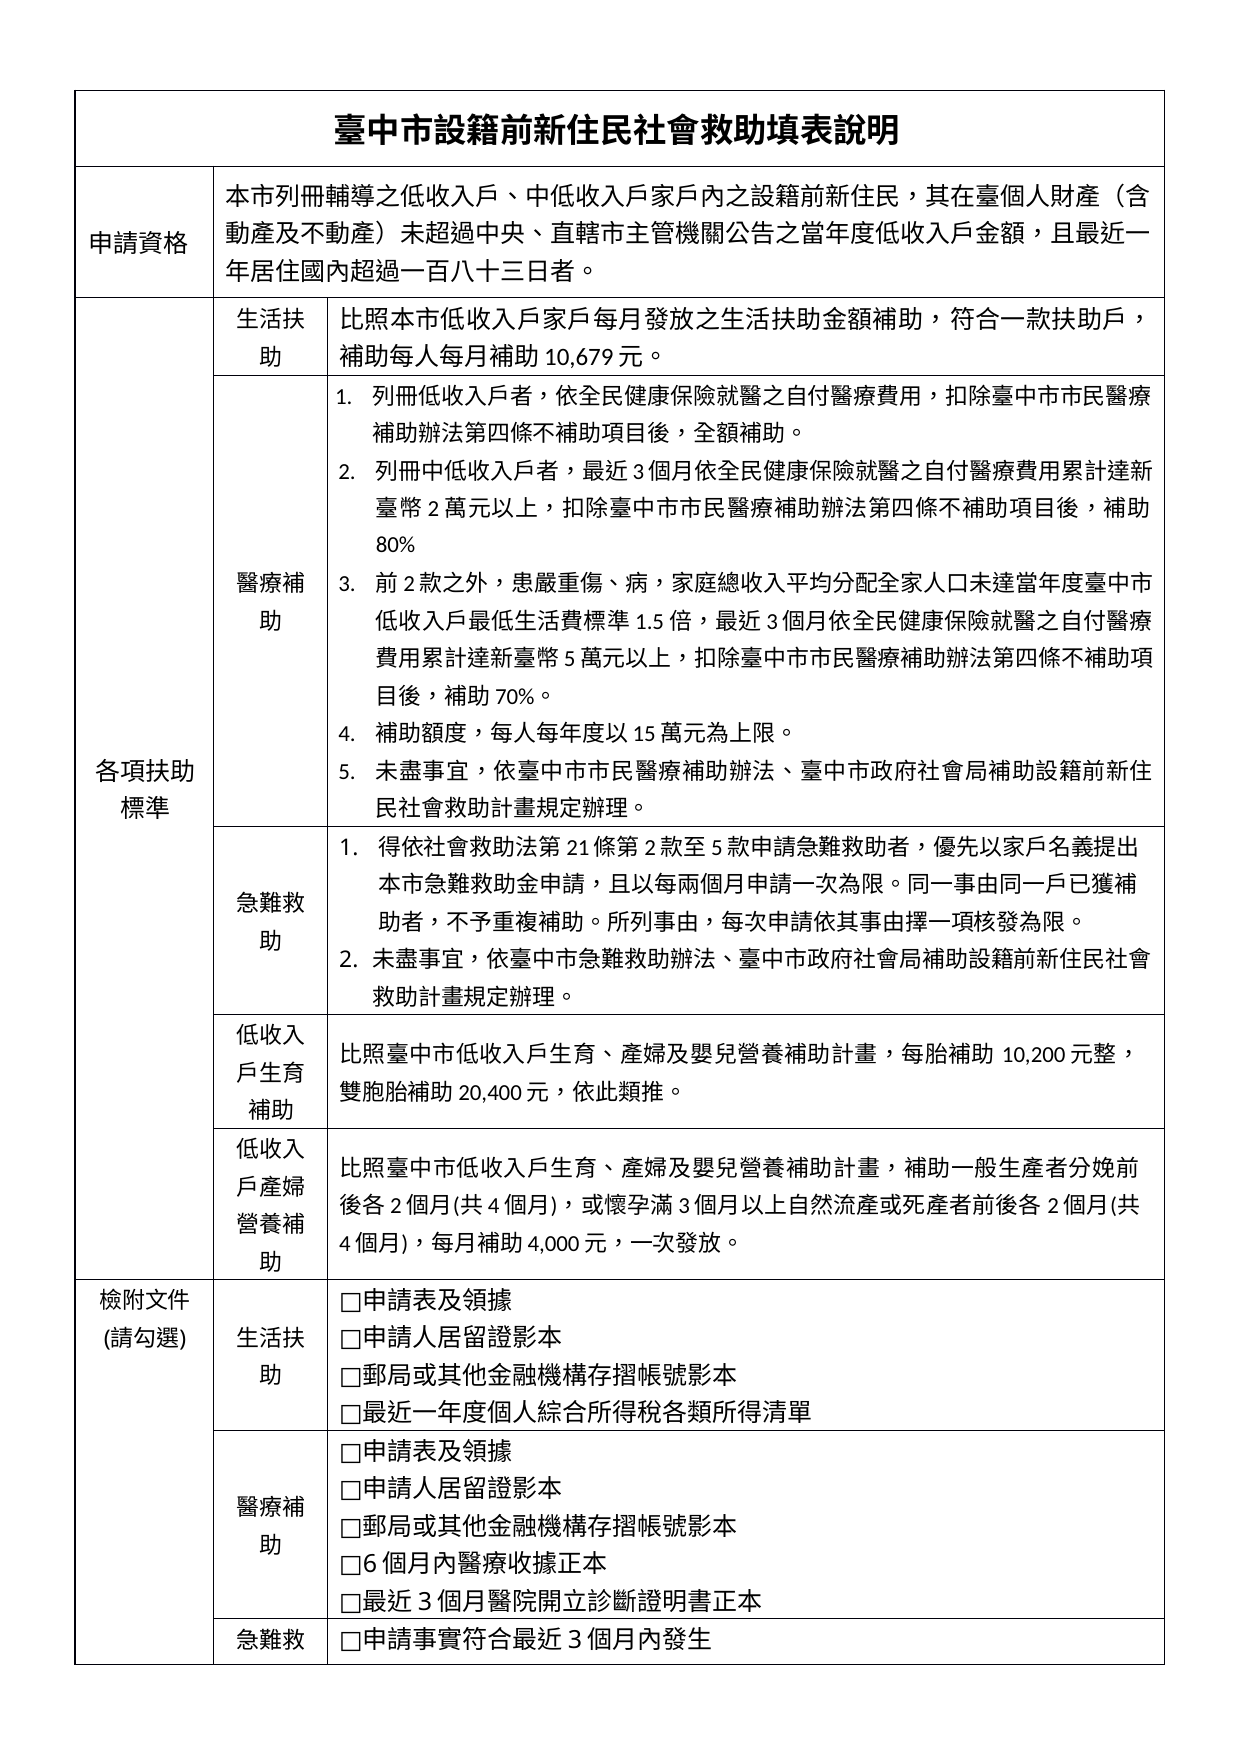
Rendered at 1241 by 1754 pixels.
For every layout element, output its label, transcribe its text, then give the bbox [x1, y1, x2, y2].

table_cell 比照臺中市低收入戶生育、產婦及嬰兒營養補助計畫，補助一般生產者分娩前後各2個月(共4個月)，或懷孕滿3個月以上自然流產或死產者前後各2個月(共4個月)，每月補助4,000元，一次發放。 [328, 1129, 1164, 1279]
table_cell □申請表及領據 □申請人居留證影本 □郵局或其他金融機構存摺帳號影本 □最近一年度個人綜合所得稅各類所得清單 [328, 1280, 1164, 1430]
table_cell 醫療補助 [214, 376, 327, 826]
table_cell 檢附文件 (請勾選) [76, 1280, 213, 1663]
table_cell 比照臺中市低收入戶生育、產婦及嬰兒營養補助計畫，每胎補助10,200元整，雙胞胎補助20,400元，依此類推。 [328, 1015, 1164, 1128]
table_cell 列冊低收入戶者，依全民健康保險就醫之自付醫療費用，扣除臺中市市民醫療補助辦法第四條不補助項目後，全額補助。 列冊中低收入戶者，最近3個月依全民健康保險就醫之自付醫療費用累計達新臺幣2萬元以上，扣除臺中市市民醫療補助辦法第四條不補助項目後，補助80% 前2款之外，患嚴重傷、病，家庭總收入平均分配全家人口未達當年度臺中市低收入戶最低生活費標準1.5倍，最近3個月依全民健康保險就醫之自付醫療費用累計達新臺幣5萬元以上，扣除臺中市市民醫療補助辦法第四條不補助項目後，補助70%。 補助額度，每人每年度以15萬元為上限。 未盡事宜，依臺中市市民醫療補助辦法、臺中市政府社會局補助設籍前新住民社會救助計畫規定辦理。 [328, 376, 1164, 826]
table_cell 生活扶助 [214, 298, 327, 374]
table_cell 低收入戶生育補助 [214, 1015, 327, 1128]
table_cell 醫療補助 [214, 1431, 327, 1618]
table_cell □申請表及領據 □申請人居留證影本 □郵局或其他金融機構存摺帳號影本 □6個月內醫療收據正本 □最近3個月醫院開立診斷證明書正本 [328, 1431, 1164, 1618]
table_cell 急難救 [214, 1619, 327, 1663]
table_cell 得依社會救助法第21條第2款至5款申請急難救助者，優先以家戶名義提出本市急難救助金申請，且以每兩個月申請一次為限。同一事由同一戶已獲補助者，不予重複補助。所列事由，每次申請依其事由擇一項核發為限。 未盡事宜，依臺中市急難救助辦法、臺中市政府社會局補助設籍前新住民社會救助計畫規定辦理。 [328, 827, 1164, 1014]
table_header 臺中市設籍前新住民社會救助填表說明 [76, 91, 1164, 166]
table_cell 各項扶助標準 [76, 298, 213, 1279]
table_cell 生活扶助 [214, 1280, 327, 1430]
table_cell □申請事實符合最近3個月內發生 [328, 1619, 1164, 1663]
table_cell 本市列冊輔導之低收入戶、中低收入戶家戶內之設籍前新住民，其在臺個人財產（含動產及不動產）未超過中央、直轄市主管機關公告之當年度低收入戶金額，且最近一年居住國內超過一百八十三日者。 [214, 167, 1164, 297]
table_cell 比照本市低收入戶家戶每月發放之生活扶助金額補助，符合一款扶助戶，補助每人每月補助10,679元。 [328, 298, 1164, 374]
table_cell 申請資格 [76, 167, 213, 297]
table_cell 急難救助 [214, 827, 327, 1014]
table_cell 低收入戶產婦營養補助 [214, 1129, 327, 1279]
